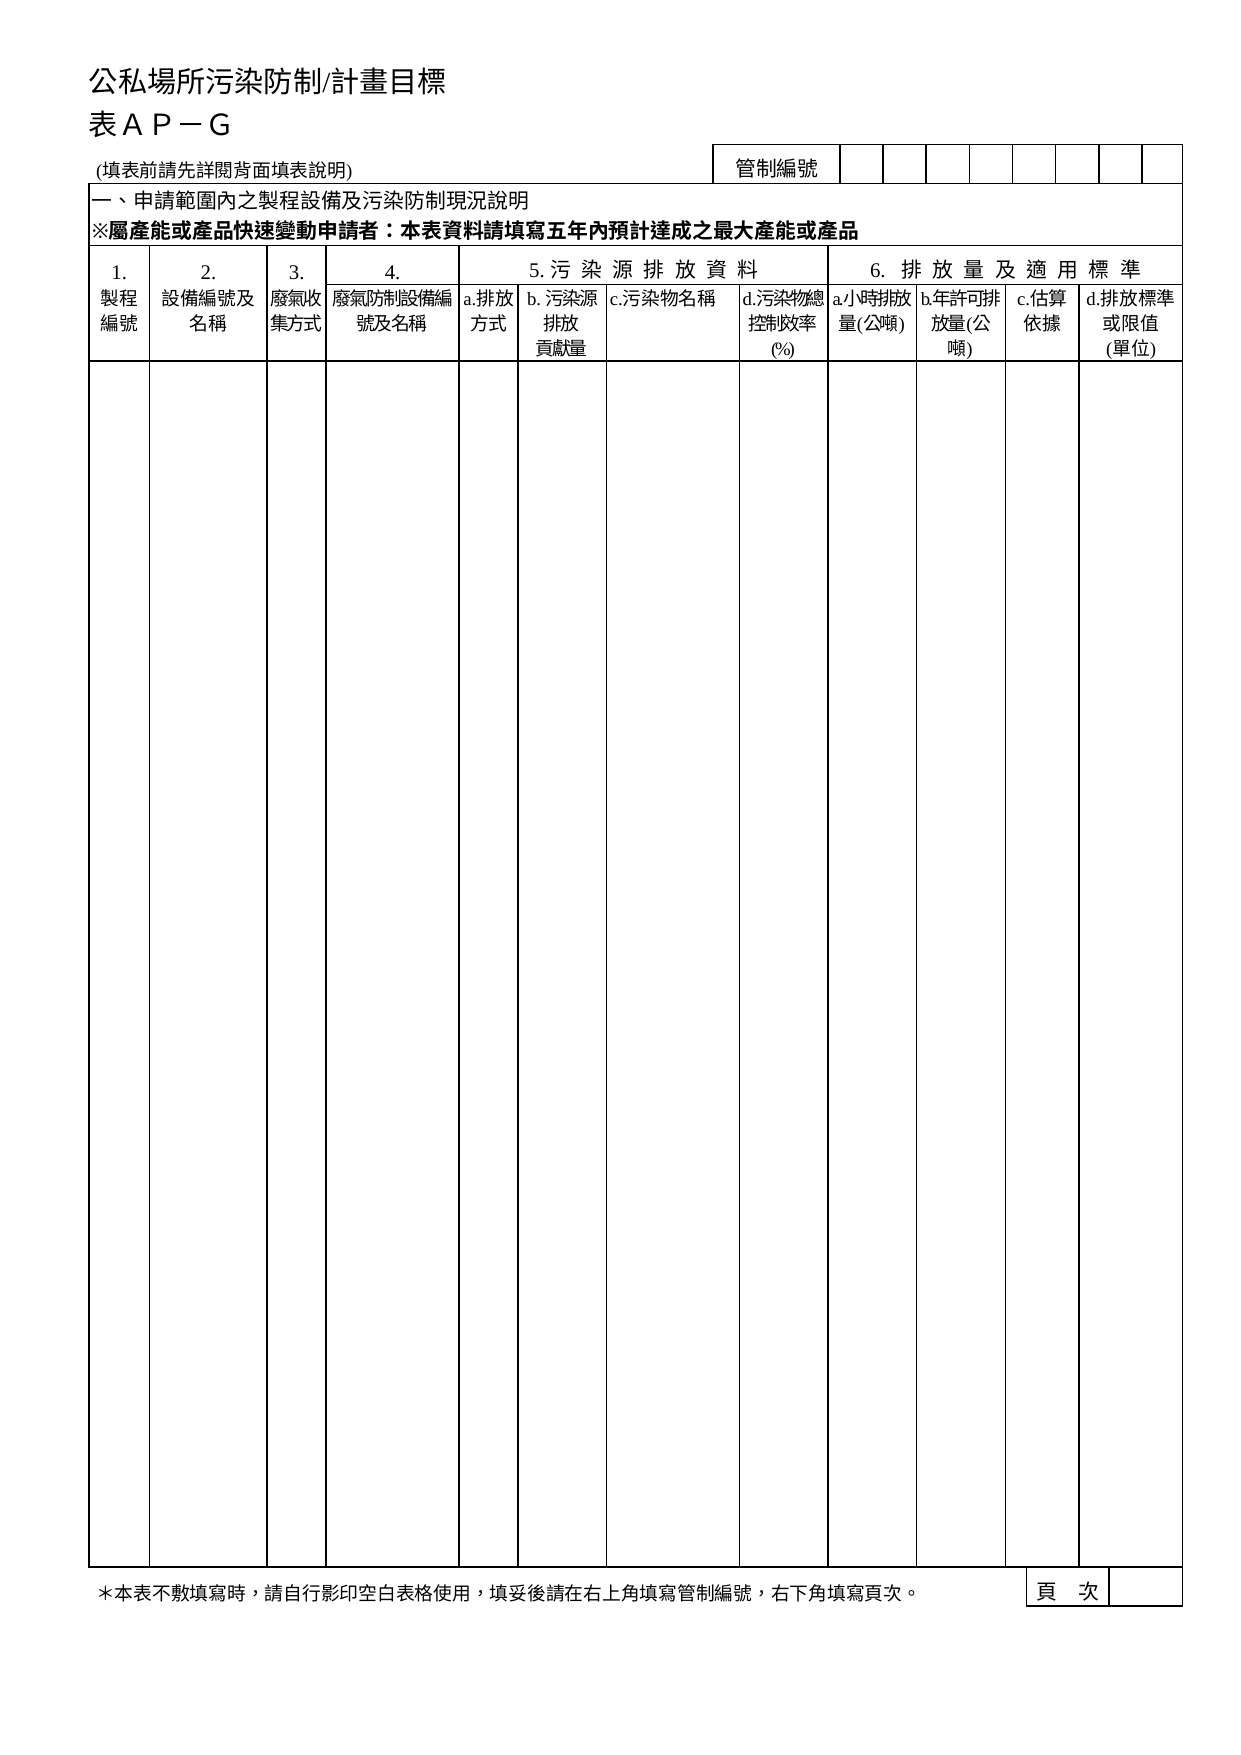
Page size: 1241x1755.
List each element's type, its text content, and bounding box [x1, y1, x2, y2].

table_cell [1110, 1568, 1182, 1605]
table_cell 頁 次 [1027, 1568, 1108, 1605]
table_cell 2. [150, 246, 266, 284]
table_cell 3. [268, 246, 325, 284]
text 公私場所污染防制/計畫目標 表ＡＰ－Ｇ [89, 59, 1163, 144]
table_cell b. 污染源排放 貢獻量 [519, 285, 606, 360]
table_cell [460, 362, 517, 1566]
table_cell [1183, 245, 1188, 284]
table_cell [1006, 362, 1078, 1566]
table_cell d.污染物總控制效率(%) [740, 285, 827, 360]
table_cell [89, 1568, 93, 1605]
table_cell [268, 362, 325, 1566]
table_header [884, 145, 925, 183]
table_header [927, 145, 969, 183]
table_header [89, 144, 93, 183]
table_cell 6. 排 放 量 及 適 用 標 準 [829, 246, 1182, 284]
table_cell [1183, 183, 1188, 245]
table_cell [829, 362, 916, 1566]
table_header [1100, 145, 1141, 183]
table_cell 製程 編號 [90, 284, 149, 360]
table_cell a.排放 方式 [460, 285, 517, 360]
table_cell [917, 362, 1005, 1566]
table_cell a.小時排放量(公噸) [829, 285, 916, 360]
table_header 管制編號 [714, 145, 839, 183]
table_header (填表前請先詳閱背面填表說明) [93, 144, 712, 183]
table_cell 5. 污 染 源 排 放 資 料 [460, 246, 827, 284]
table_header [970, 145, 1012, 183]
table_header [1183, 144, 1188, 183]
table_cell [1183, 1566, 1188, 1605]
table_cell c.估算 依據 [1006, 285, 1078, 360]
table_cell 4. [327, 246, 458, 284]
table_header [841, 145, 882, 183]
table_cell [1183, 360, 1188, 1566]
table_cell d.排放標準或限值 (單位) [1080, 285, 1182, 360]
table_cell c.污染物名稱 [607, 285, 739, 360]
table_cell [1080, 362, 1182, 1566]
table_cell [607, 362, 739, 1566]
table_header [1143, 145, 1182, 183]
table_cell [90, 362, 149, 1566]
table_cell ＊本表不敷填寫時，請自行影印空白表格使用，填妥後請在右上角填寫管制編號，右下角填寫頁次。 [93, 1568, 1026, 1605]
table_cell 1. [90, 246, 149, 284]
table_cell [150, 362, 266, 1566]
table_cell 一、申請範圍內之製程設備及污染防制現況說明 ※屬產能或產品快速變動申請者：本表資料請填寫五年內預計達成之最大產能或產品 [90, 184, 1182, 245]
table_cell [740, 362, 827, 1566]
table_cell [1183, 284, 1188, 360]
table_cell 設備編號及名稱 [150, 284, 266, 360]
table_cell 廢氣防制設備編號及名稱 [327, 285, 458, 360]
table_cell 廢氣收集方式 [268, 284, 325, 360]
table_cell [519, 362, 606, 1566]
table_cell [327, 362, 458, 1566]
table_cell b.年許可排放量(公噸) [917, 285, 1005, 360]
table_header [1056, 145, 1098, 183]
table_header [1013, 145, 1055, 183]
